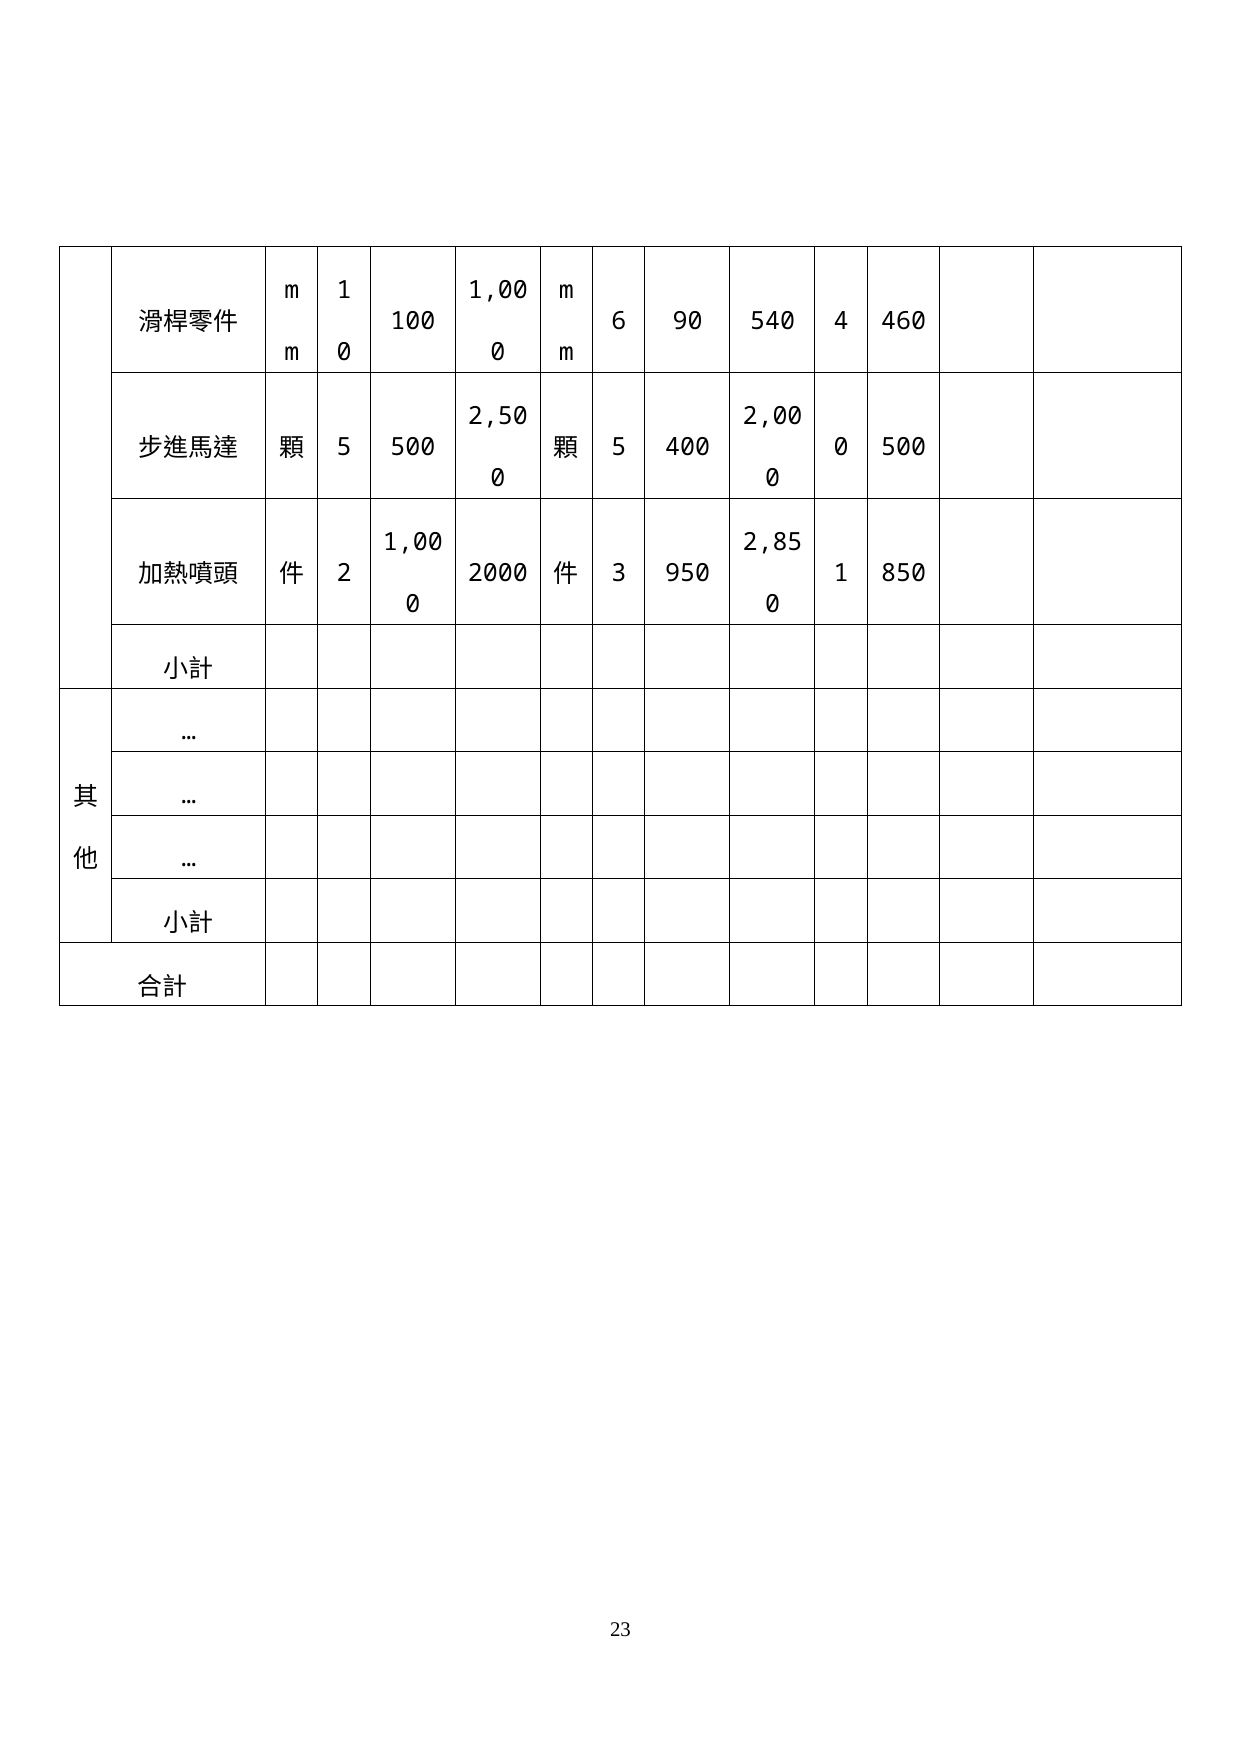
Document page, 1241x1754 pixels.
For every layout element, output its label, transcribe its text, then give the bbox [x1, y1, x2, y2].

table_cell [593, 689, 644, 751]
table_cell [730, 625, 814, 687]
table_cell 850 [868, 499, 939, 624]
table_cell 件 [266, 499, 317, 624]
table_cell 0 [815, 373, 867, 498]
table_cell [1034, 752, 1181, 814]
table_cell … [112, 689, 265, 751]
table_cell [318, 943, 370, 1005]
table_cell [868, 625, 939, 687]
table_cell [541, 816, 592, 878]
table_cell 2000 [456, 499, 540, 624]
table_cell [318, 816, 370, 878]
table_cell 1 [815, 499, 867, 624]
table_cell [541, 943, 592, 1005]
table_cell 2 [318, 499, 370, 624]
table_cell [868, 689, 939, 751]
table_cell [868, 816, 939, 878]
table_cell [593, 752, 644, 814]
table_cell 950 [645, 499, 729, 624]
table_cell [815, 943, 867, 1005]
table_cell [456, 816, 540, 878]
table_cell [940, 625, 1033, 687]
table_cell [868, 879, 939, 942]
table_cell [456, 689, 540, 751]
table_cell [371, 816, 455, 878]
table_cell [371, 689, 455, 751]
table_cell 其他 [60, 689, 111, 942]
table_cell 90 [645, 247, 729, 372]
table_cell [541, 879, 592, 942]
table_cell … [112, 752, 265, 814]
table_cell [1034, 247, 1181, 372]
table_cell [456, 943, 540, 1005]
table_cell 500 [371, 373, 455, 498]
table_cell [1034, 499, 1181, 624]
table_cell [1034, 373, 1181, 498]
table_cell [371, 943, 455, 1005]
table_cell 1,000 [371, 499, 455, 624]
table_cell [730, 752, 814, 814]
table_cell [940, 752, 1033, 814]
table_cell … [112, 816, 265, 878]
table_cell [730, 879, 814, 942]
table_cell [1034, 689, 1181, 751]
table_cell [868, 752, 939, 814]
table_cell [940, 499, 1033, 624]
table_cell [318, 625, 370, 687]
table_cell [593, 879, 644, 942]
table_cell [1034, 625, 1181, 687]
table_cell 件 [541, 499, 592, 624]
table_cell 5 [318, 373, 370, 498]
table_cell [645, 625, 729, 687]
table_cell [868, 943, 939, 1005]
table_cell [815, 625, 867, 687]
table_cell 4 [815, 247, 867, 372]
table_cell [456, 879, 540, 942]
table_cell [318, 752, 370, 814]
table_cell 5 [593, 373, 644, 498]
table_cell [940, 247, 1033, 372]
table_cell 500 [868, 373, 939, 498]
table_cell 400 [645, 373, 729, 498]
table_cell [266, 625, 317, 687]
table_cell [815, 879, 867, 942]
table_cell [1034, 816, 1181, 878]
table_cell 460 [868, 247, 939, 372]
table_cell [593, 816, 644, 878]
table_cell 步進馬達 [112, 373, 265, 498]
table_cell [266, 879, 317, 942]
table_cell [456, 625, 540, 687]
table_cell [645, 689, 729, 751]
table_cell [940, 373, 1033, 498]
table_cell [541, 752, 592, 814]
table_cell [815, 816, 867, 878]
table_cell [60, 247, 111, 687]
table_cell [266, 943, 317, 1005]
table_cell [645, 943, 729, 1005]
table_cell 2,500 [456, 373, 540, 498]
table_cell [815, 689, 867, 751]
table_cell [371, 752, 455, 814]
table_cell 1,000 [456, 247, 540, 372]
table_cell 2,850 [730, 499, 814, 624]
table_cell [940, 943, 1033, 1005]
table_cell [266, 816, 317, 878]
table_cell [593, 625, 644, 687]
table_cell mm [266, 247, 317, 372]
table_cell 合計 [60, 943, 265, 1005]
table_cell [318, 689, 370, 751]
table_cell [318, 879, 370, 942]
table_cell [371, 879, 455, 942]
table_cell 10 [318, 247, 370, 372]
table_cell [456, 752, 540, 814]
table_cell [815, 752, 867, 814]
table_cell 顆 [266, 373, 317, 498]
table_cell [940, 879, 1033, 942]
table_cell [1034, 943, 1181, 1005]
table_cell 小計 [112, 625, 265, 687]
table_cell [541, 689, 592, 751]
table_cell [730, 816, 814, 878]
table_cell [371, 625, 455, 687]
table_cell 2,000 [730, 373, 814, 498]
table_cell 顆 [541, 373, 592, 498]
table_cell 加熱噴頭 [112, 499, 265, 624]
table_cell [541, 625, 592, 687]
table_cell 滑桿零件 [112, 247, 265, 372]
table_cell [940, 816, 1033, 878]
table_cell [645, 879, 729, 942]
table_cell [645, 816, 729, 878]
table_cell 540 [730, 247, 814, 372]
table_cell [940, 689, 1033, 751]
table_cell [593, 943, 644, 1005]
table_cell 小計 [112, 879, 265, 942]
table_cell [730, 689, 814, 751]
table_cell [1034, 879, 1181, 942]
table_cell 100 [371, 247, 455, 372]
table_cell [730, 943, 814, 1005]
table_cell 3 [593, 499, 644, 624]
table_cell [645, 752, 729, 814]
table_cell [266, 752, 317, 814]
table_cell [266, 689, 317, 751]
table_cell 6 [593, 247, 644, 372]
table_cell mm [541, 247, 592, 372]
